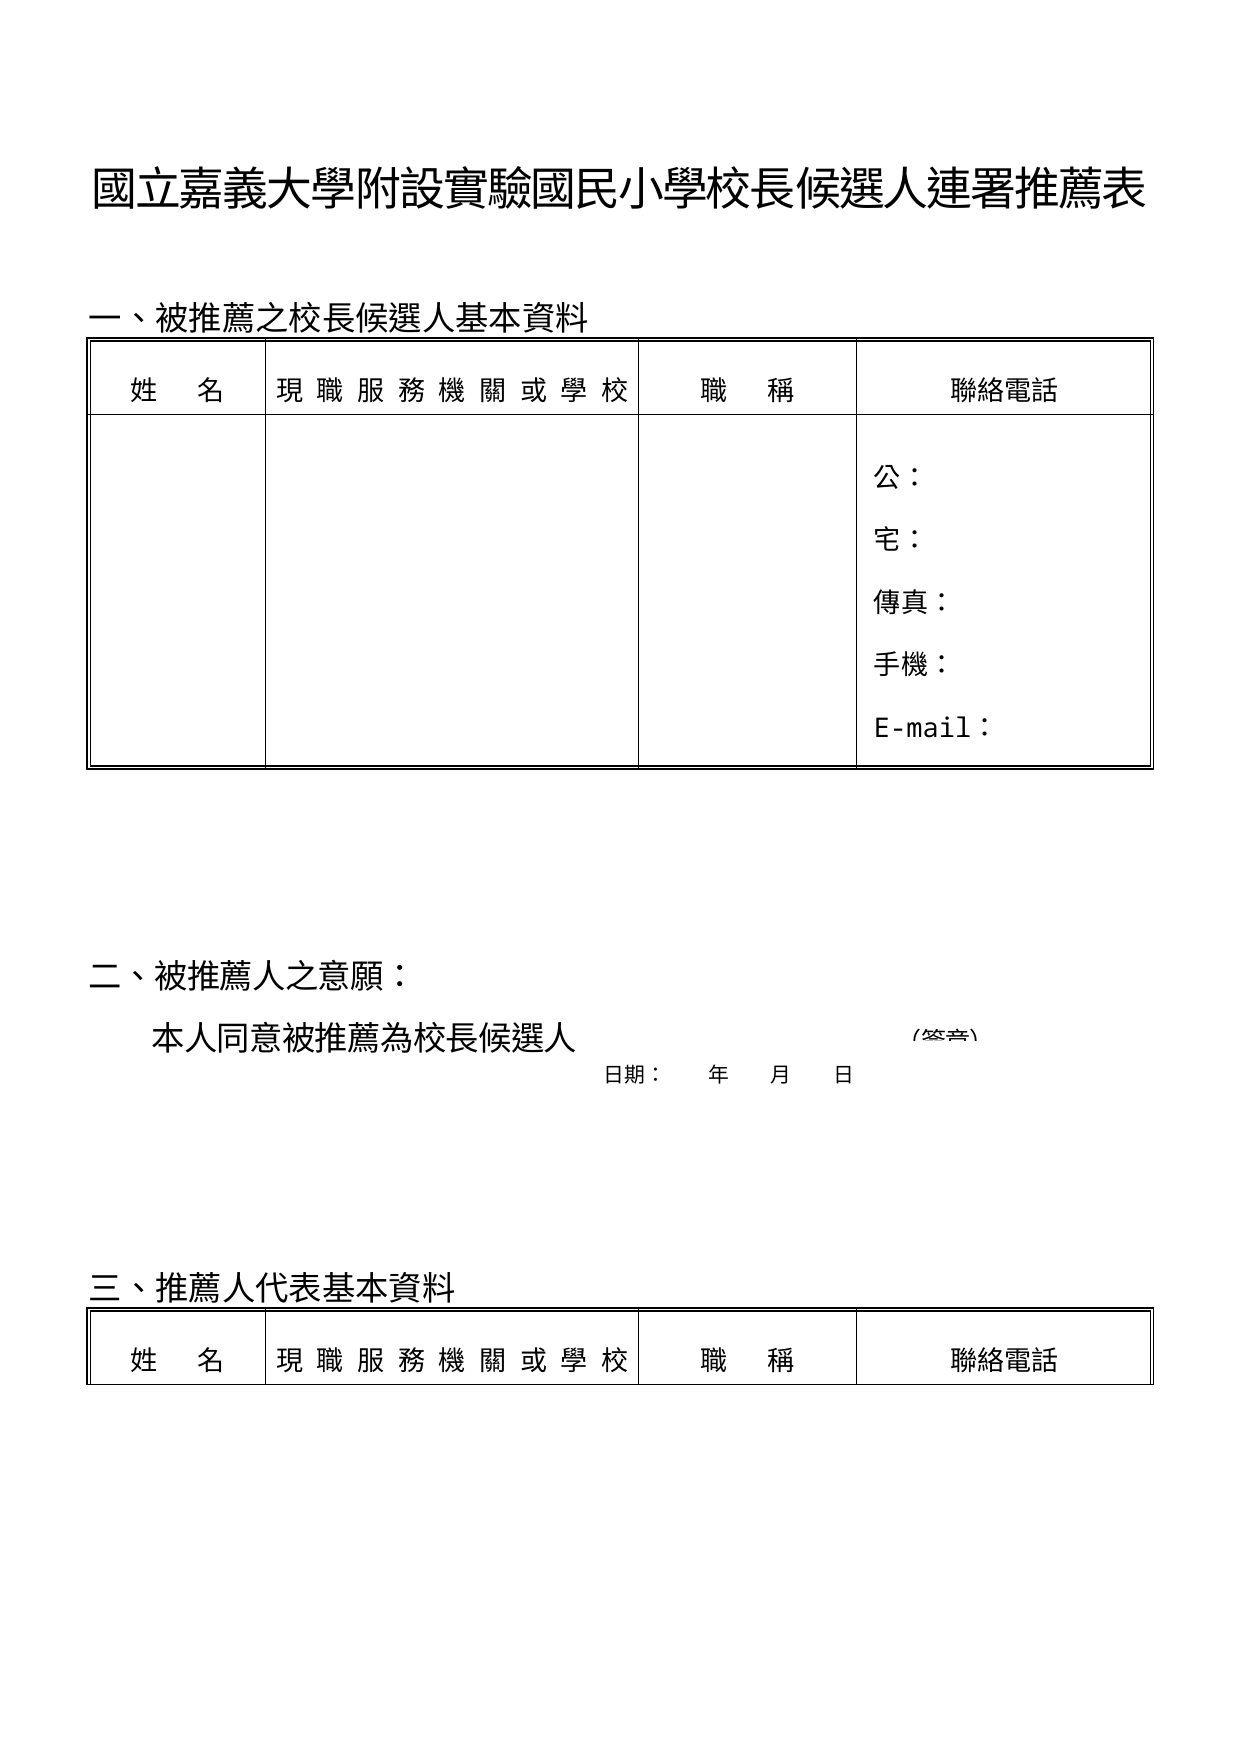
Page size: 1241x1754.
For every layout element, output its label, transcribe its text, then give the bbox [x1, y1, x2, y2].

text 國立嘉義大學附設實驗國民小學校長候選人連署推薦表 [89, 112, 1152, 237]
table_header 現 職 服 務 機 關 或 學 校 [266, 342, 638, 414]
text 本人同意被推薦為校長候選人 （簽章） [151, 995, 1152, 1057]
table_header 職 稱 [639, 1312, 856, 1384]
text 二、被推薦人之意願： [89, 932, 1152, 995]
text 一、被推薦之校長候選人基本資料 [89, 275, 1152, 337]
table_header 姓 名 [91, 1312, 265, 1384]
table_cell 公： 宅： 傳真： 手機： E-mail： [857, 415, 1150, 765]
table_cell [91, 415, 265, 765]
table_header 現 職 服 務 機 關 或 學 校 [266, 1312, 638, 1384]
table_header 聯絡電話 [857, 1312, 1150, 1384]
text 三、推薦人代表基本資料 [89, 1245, 1152, 1307]
table_cell [639, 415, 856, 765]
table_header 聯絡電話 [857, 342, 1150, 414]
table_header 姓 名 [91, 342, 265, 414]
table_cell [266, 415, 638, 765]
table_header 職 稱 [639, 342, 856, 414]
